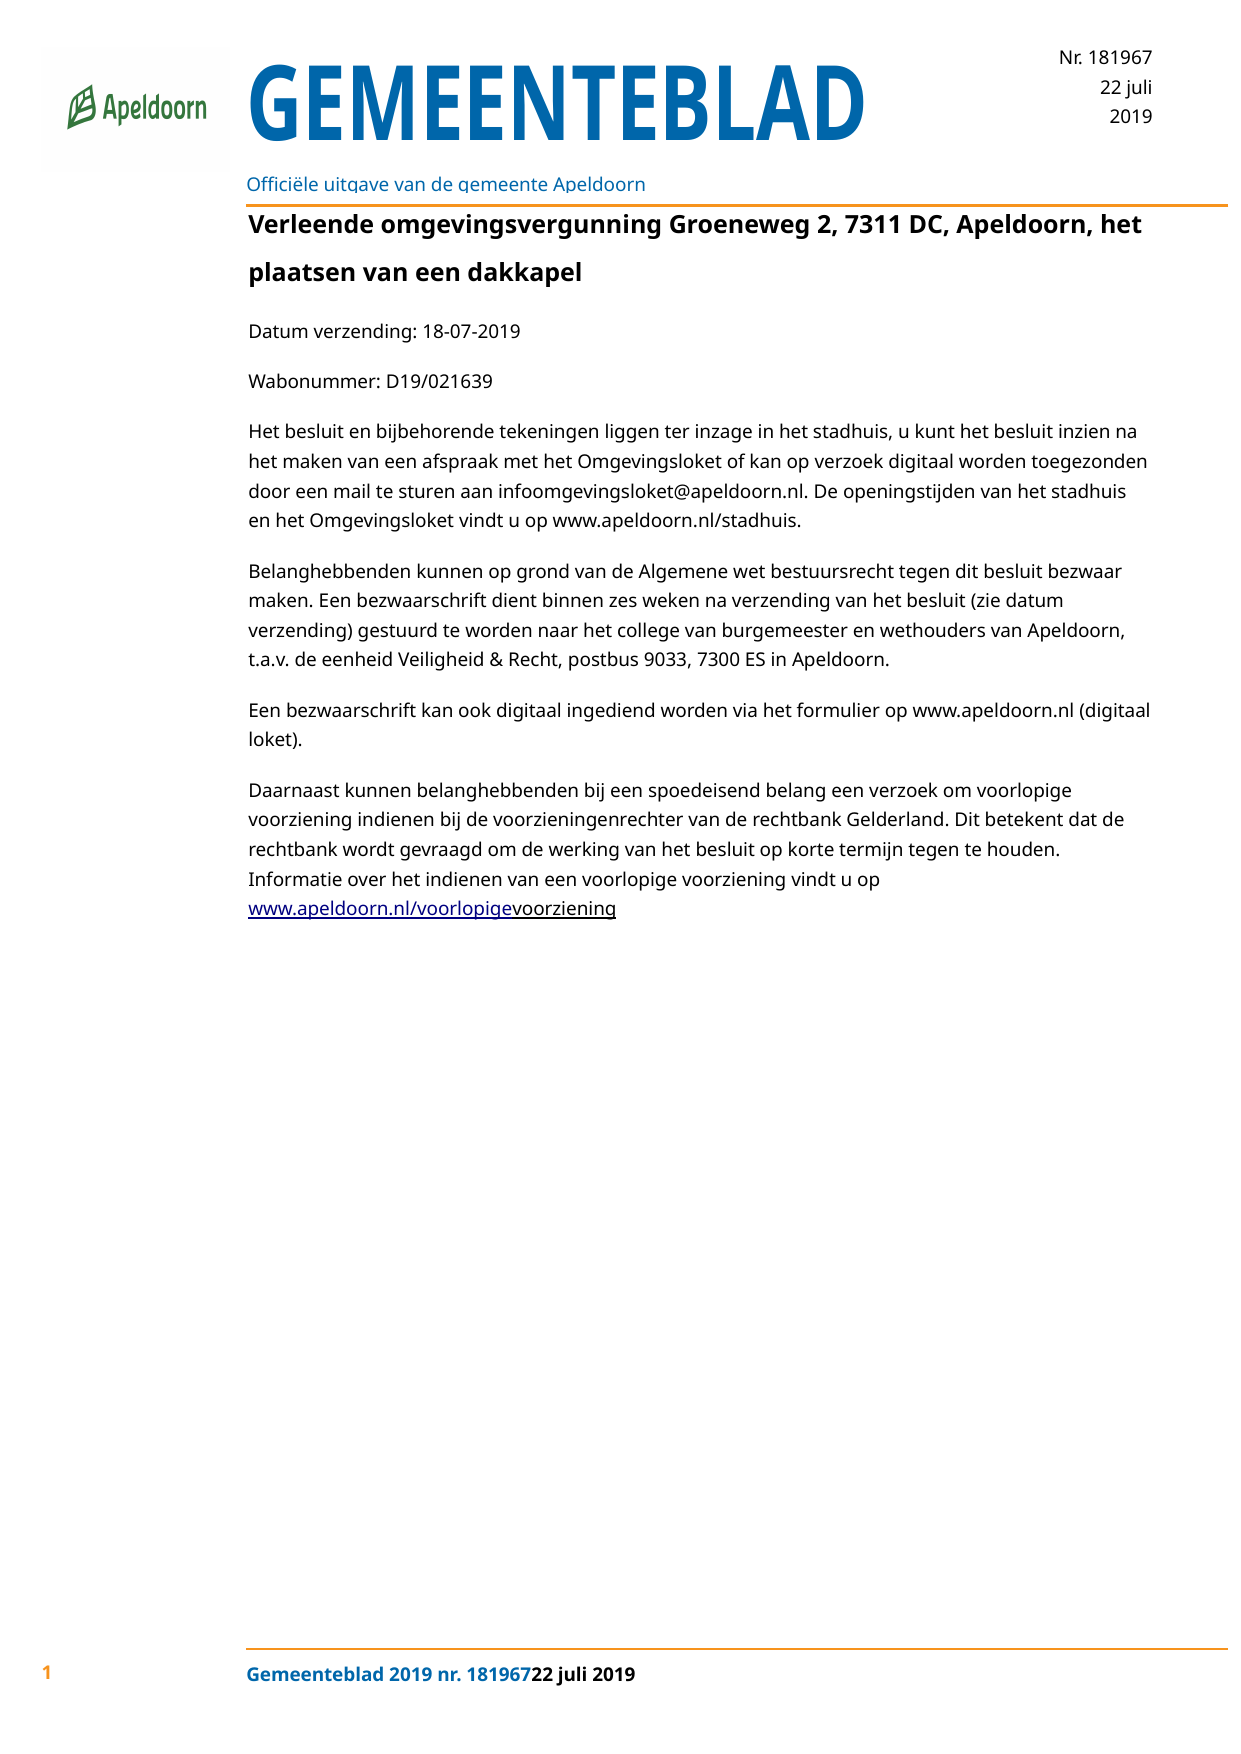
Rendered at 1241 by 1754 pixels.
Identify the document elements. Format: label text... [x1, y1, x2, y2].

text Daarnaast kunnen belanghebbenden bij een spoedeisend belang een verzoek om voorlopige voorziening indienen bij de voorzieningenrechter van de rechtbank Gelderland. Dit betekent dat de rechtbank wordt gevraagd om de werking van het besluit op korte termijn tegen te houden. Informatie over het indienen van een voorlopige voorziening vindt u op www.apeldoorn.nl/voorlopigevoorziening [248, 777, 1152, 921]
text Een bezwaarschrift kan ook digitaal ingediend worden via het formulier op www.apeldoorn.nl (digitaal loket). [248, 697, 1152, 752]
text Belanghebbenden kunnen op grond van de Algemene wet bestuursrecht tegen dit besluit bezwaar maken. Een bezwaarschrift dient binnen zes weken na verzending van het besluit (zie datum verzending) gestuurd te worden naar het college van burgemeester en wethouders van Apeldoorn, t.a.v. de eenheid Veiligheid & Recht, postbus 9033, 7300 ES in Apeldoorn. [248, 558, 1152, 672]
text Het besluit en bijbehorende tekeningen liggen ter inzage in het stadhuis, u kunt het besluit inzien na het maken van een afspraak met het Omgevingsloket of kan op verzoek digitaal worden toegezonden door een mail te sturen aan infoomgevingsloket@apeldoorn.nl. De openingstijden van het stadhuis en het Omgevingsloket vindt u op www.apeldoorn.nl/stadhuis. [248, 419, 1152, 533]
text Verleende omgevingsvergunning Groeneweg 2, 7311 DC, Apeldoorn, het plaatsen van een dakkapel [248, 207, 1152, 288]
picture [41, 47, 231, 172]
text Datum verzending: 18-07-2019 [248, 318, 1152, 344]
text Wabonummer: D19/021639 [248, 368, 1152, 394]
